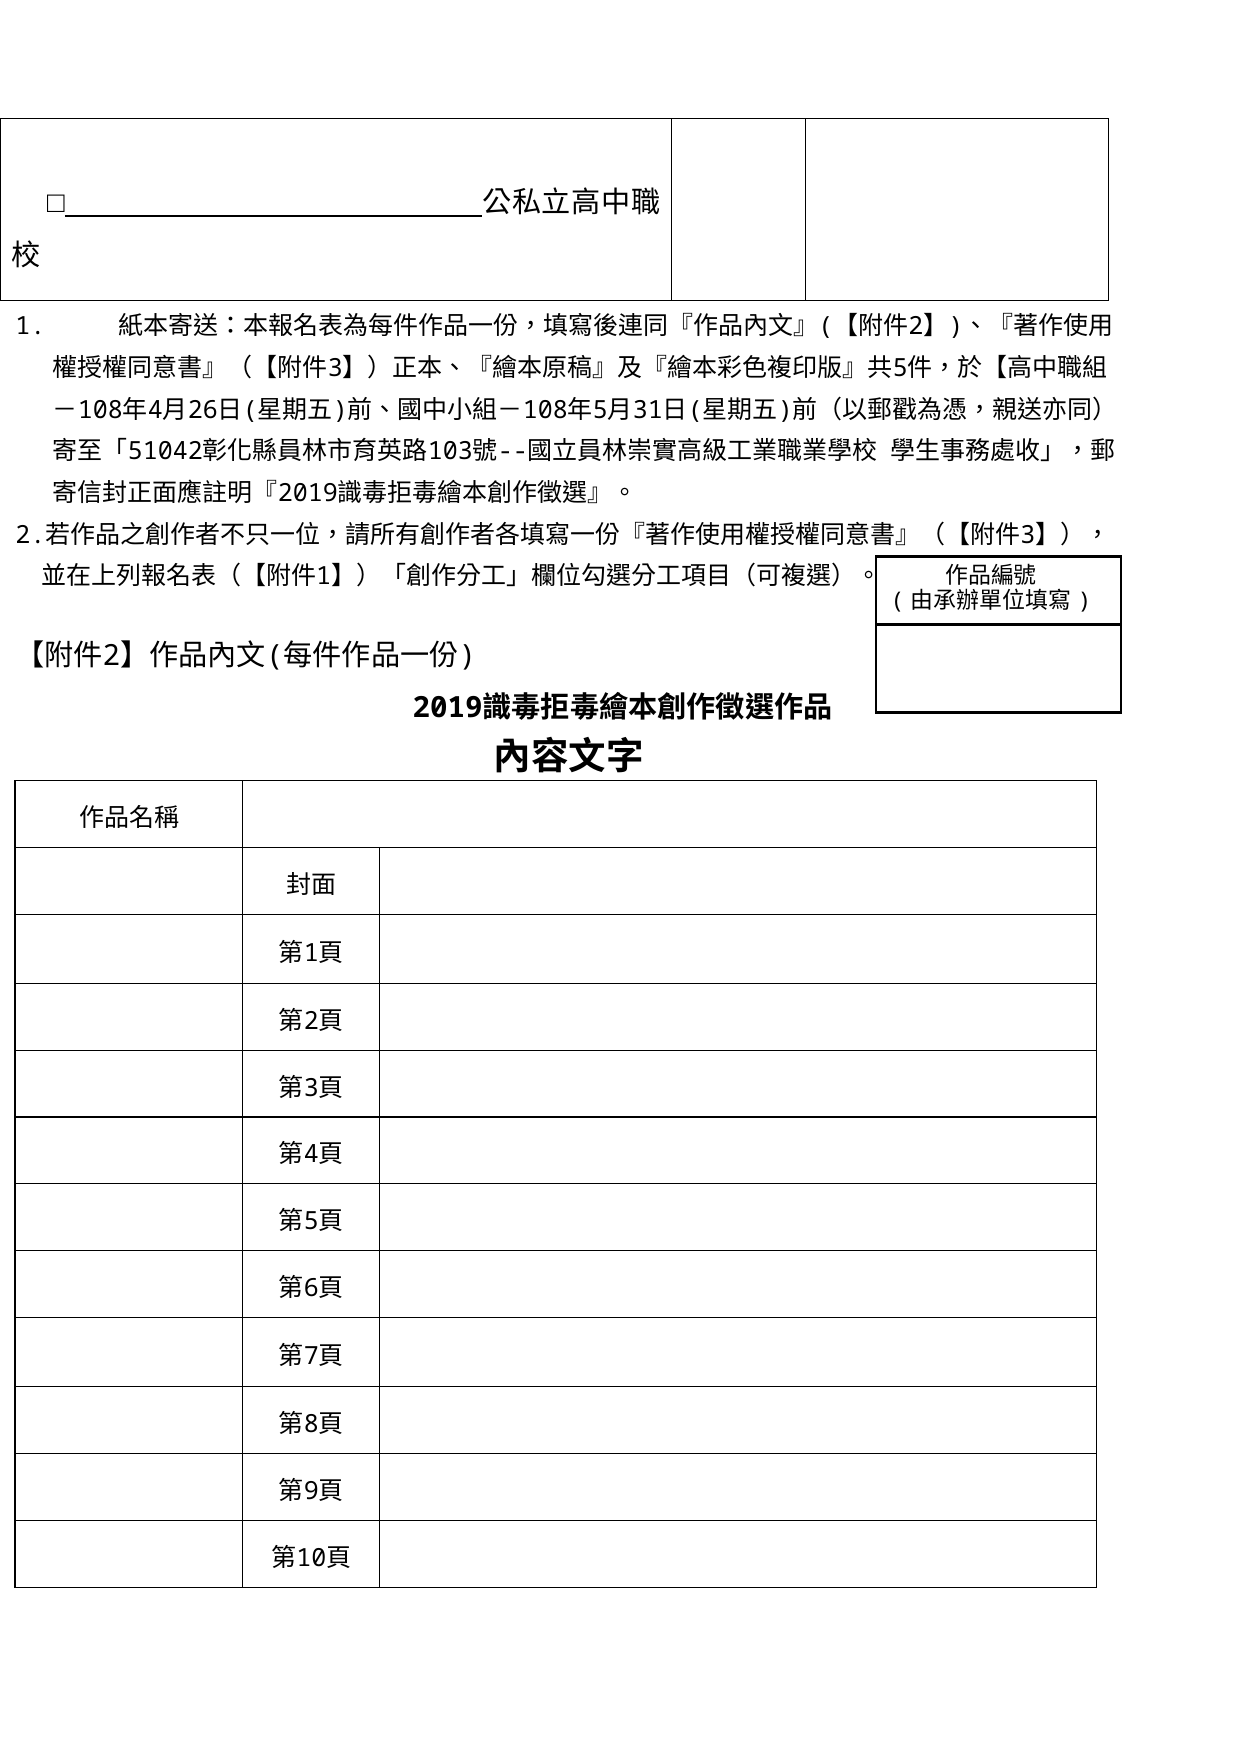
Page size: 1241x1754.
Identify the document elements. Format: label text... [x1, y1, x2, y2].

table_cell □ 公私立高中職校 [1, 119, 671, 300]
list 紙本寄送：本報名表為每件作品一份，填寫後連同『作品內文』(【附件2】)、『著作使用權授權同意書』（【附件3】）正本、『繪本原稿』及『繪本彩色複印版』共5件，於【高中職組－108年4月26日(星期五)前、國中小組－108年5月31日(星期五)前（以郵戳為憑，親送亦同）寄至「51042彰化縣員林市育英路103號--國立員林崇實高級工業職業學校 學生事務處收」，郵寄信封正面應註明『2019識毒拒毒繪本創作徵選』。 [15, 301, 1122, 510]
table_cell 封面 [243, 848, 379, 914]
text 2.若作品之創作者不只一位，請所有創作者各填寫一份『著作使用權授權同意書』（【附件3】），並在上列報名表（【附件1】）「創作分工」欄位勾選分工項目（可複選）。 [15, 510, 1122, 593]
table_cell [380, 1387, 1096, 1453]
table_cell 第4頁 [243, 1118, 379, 1183]
table_cell [16, 984, 242, 1049]
text 【附件2】作品內文(每件作品一份) [15, 624, 875, 676]
table_cell [16, 1184, 242, 1250]
table_cell 第7頁 [243, 1318, 379, 1386]
table_cell [380, 1251, 1096, 1317]
table_header [243, 781, 1096, 847]
table_cell [16, 1521, 242, 1587]
table_cell [16, 915, 242, 983]
table_cell [16, 1454, 242, 1520]
table_cell 第9頁 [243, 1454, 379, 1520]
table_cell [16, 1051, 242, 1116]
table_cell [380, 984, 1096, 1049]
table_cell [16, 1318, 242, 1386]
table_cell [16, 1387, 242, 1453]
text [877, 626, 1120, 676]
table_cell [380, 1184, 1096, 1250]
table_cell [672, 119, 805, 300]
table_cell [380, 915, 1096, 983]
table_cell 第10頁 [243, 1521, 379, 1587]
table_cell 第1頁 [243, 915, 379, 983]
table_cell [16, 1118, 242, 1183]
text 2019識毒拒毒繪本創作徵選作品 [15, 676, 1122, 728]
table_cell 第5頁 [243, 1184, 379, 1250]
table_cell [380, 1318, 1096, 1386]
table_cell 第6頁 [243, 1251, 379, 1317]
table_cell [16, 848, 242, 914]
table_cell 第3頁 [243, 1051, 379, 1116]
table_cell [380, 1521, 1096, 1587]
text 內容文字 [15, 728, 1122, 780]
table_cell [380, 848, 1096, 914]
table_cell [806, 119, 1108, 300]
table_cell [380, 1051, 1096, 1116]
table_cell [380, 1118, 1096, 1183]
table_header 作品名稱 [16, 781, 242, 847]
table_cell 第2頁 [243, 984, 379, 1049]
table_cell [16, 1251, 242, 1317]
table_cell [380, 1454, 1096, 1520]
table_cell 第8頁 [243, 1387, 379, 1453]
